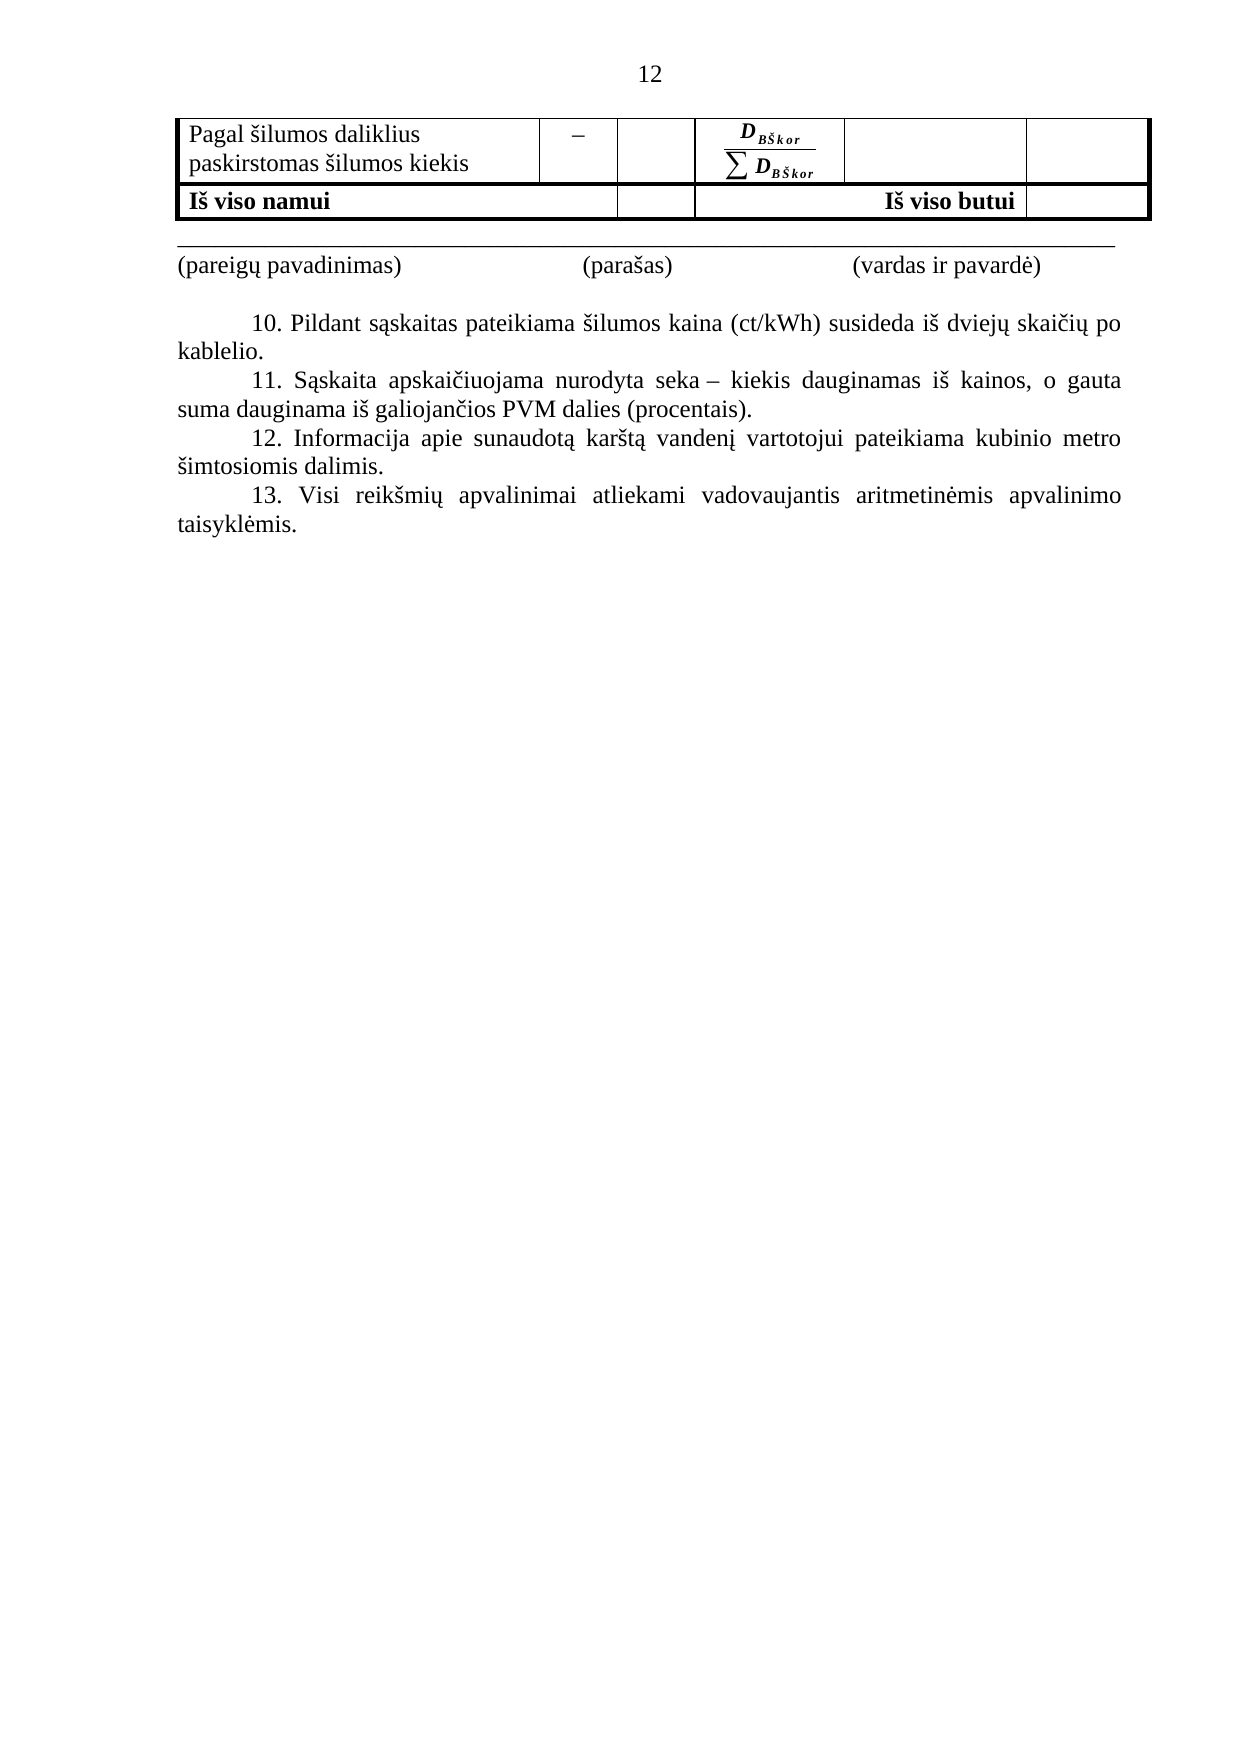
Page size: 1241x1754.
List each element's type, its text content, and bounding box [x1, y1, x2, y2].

table_cell [696, 119, 844, 182]
text 10. Pildant sąskaitas pateikiama šilumos kaina (ct/kWh) susideda iš dviejų skaičių po kablelio. [177, 308, 1122, 365]
text 12. Informacija apie sunaudotą karštą vandenį vartotojui pateikiama kubinio metro šimtosiomis dalimis. [177, 423, 1122, 480]
table_cell Pagal šilumos daliklius paskirstomas šilumos kiekis [180, 119, 539, 182]
table_cell [618, 186, 694, 217]
table_cell [1027, 119, 1147, 182]
table_cell Iš viso namui [180, 186, 617, 217]
text 11. Sąskaita apskaičiuojama nurodyta seka – kiekis dauginamas iš kainos, o gauta suma dauginama iš galiojančios PVM dalies (procentais). [177, 365, 1122, 423]
table_cell [618, 119, 694, 182]
table_cell – [540, 119, 617, 182]
table_cell [845, 119, 1026, 182]
table_cell Iš viso butui [696, 186, 1026, 217]
text (pareigų pavadinimas) (parašas) (vardas ir pavardė) [177, 250, 1122, 279]
table_cell [1027, 186, 1147, 217]
text 13. Visi reikšmių apvalinimai atliekami vadovaujantis aritmetinėmis apvalinimo taisyklėmis. [177, 480, 1122, 538]
text ___________________________________________________________________________ [177, 221, 1122, 250]
